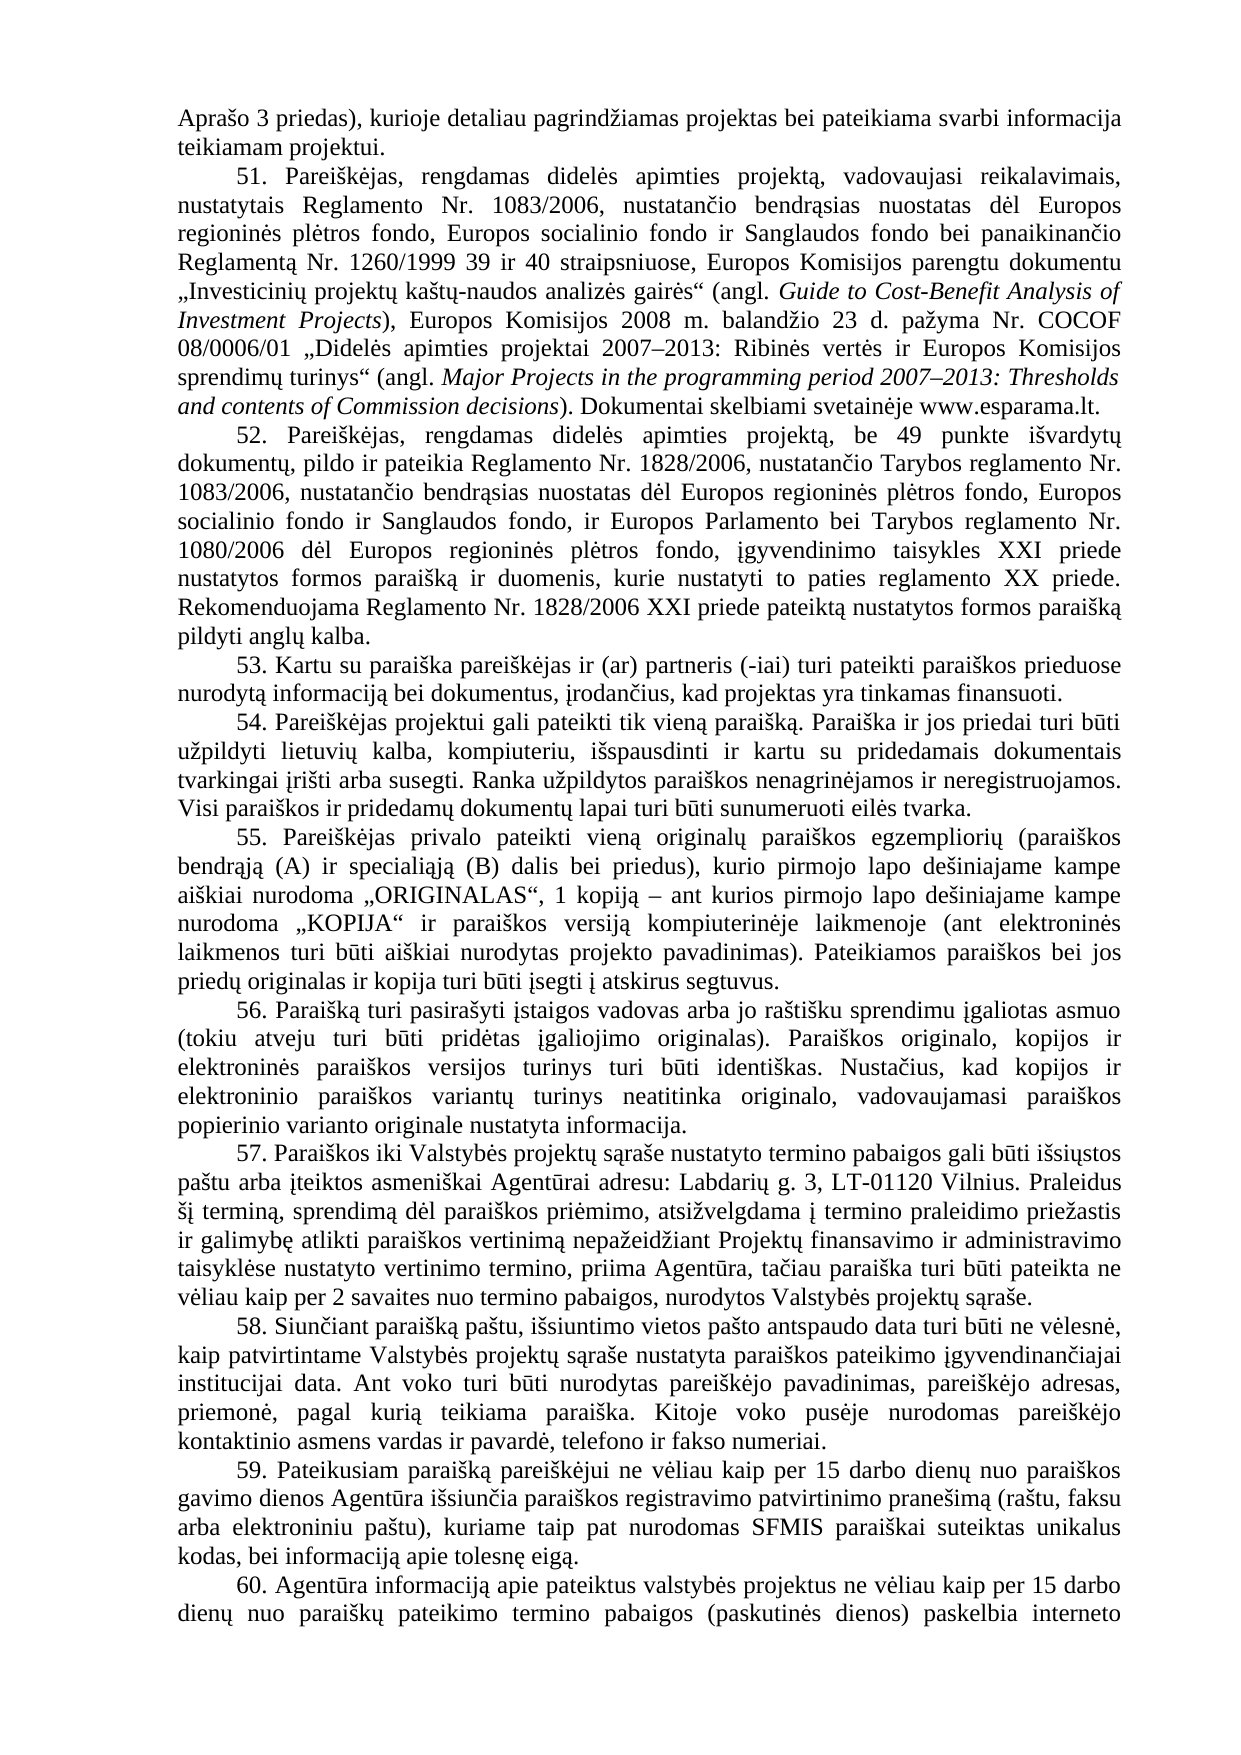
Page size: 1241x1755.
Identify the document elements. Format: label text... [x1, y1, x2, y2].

text 53. Kartu su paraiška pareiškėjas ir (ar) partneris (-iai) turi pateikti paraiškos prieduose nurodytą informaciją bei dokumentus, įrodančius, kad projektas yra tinkamas finansuoti. [177, 650, 1122, 707]
text 58. Siunčiant paraišką paštu, išsiuntimo vietos pašto antspaudo data turi būti ne vėlesnė, kaip patvirtintame Valstybės projektų sąraše nustatyta paraiškos pateikimo įgyvendinančiajai institucijai data. Ant voko turi būti nurodytas pareiškėjo pavadinimas, pareiškėjo adresas, priemonė, pagal kurią teikiama paraiška. Kitoje voko pusėje nurodomas pareiškėjo kontaktinio asmens vardas ir pavardė, telefono ir fakso numeriai. [177, 1311, 1122, 1455]
text 60. Agentūra informaciją apie pateiktus valstybės projektus ne vėliau kaip per 15 darbo dienų nuo paraiškų pateikimo termino pabaigos (paskutinės dienos) paskelbia interneto [177, 1570, 1122, 1627]
text 57. Paraiškos iki Valstybės projektų sąraše nustatyto termino pabaigos gali būti išsiųstos paštu arba įteiktos asmeniškai Agentūrai adresu: Labdarių g. 3, LT-01120 Vilnius. Praleidus šį terminą, sprendimą dėl paraiškos priėmimo, atsižvelgdama į termino praleidimo priežastis ir galimybę atlikti paraiškos vertinimą nepažeidžiant Projektų finansavimo ir administravimo taisyklėse nustatyto vertinimo termino, priima Agentūra, tačiau paraiška turi būti pateikta ne vėliau kaip per 2 savaites nuo termino pabaigos, nurodytos Valstybės projektų sąraše. [177, 1138, 1122, 1311]
text 56. Paraišką turi pasirašyti įstaigos vadovas arba jo raštišku sprendimu įgaliotas asmuo (tokiu atveju turi būti pridėtas įgaliojimo originalas). Paraiškos originalo, kopijos ir elektroninės paraiškos versijos turinys turi būti identiškas. Nustačius, kad kopijos ir elektroninio paraiškos variantų turinys neatitinka originalo, vadovaujamasi paraiškos popierinio varianto originale nustatyta informacija. [177, 995, 1122, 1138]
text 54. Pareiškėjas projektui gali pateikti tik vieną paraišką. Paraiška ir jos priedai turi būti užpildyti lietuvių kalba, kompiuteriu, išspausdinti ir kartu su pridedamais dokumentais tvarkingai įrišti arba susegti. Ranka užpildytos paraiškos nenagrinėjamos ir neregistruojamos. Visi paraiškos ir pridedamų dokumentų lapai turi būti sunumeruoti eilės tvarka. [177, 707, 1122, 822]
text 52. Pareiškėjas, rengdamas didelės apimties projektą, be 49 punkte išvardytų dokumentų, pildo ir pateikia Reglamento Nr. 1828/2006, nustatančio Tarybos reglamento Nr. 1083/2006, nustatančio bendrąsias nuostatas dėl Europos regioninės plėtros fondo, Europos socialinio fondo ir Sanglaudos fondo, ir Europos Parlamento bei Tarybos reglamento Nr. 1080/2006 dėl Europos regioninės plėtros fondo, įgyvendinimo taisykles XXI priede nustatytos formos paraišką ir duomenis, kurie nustatyti to paties reglamento XX priede. Rekomenduojama Reglamento Nr. 1828/2006 XXI priede pateiktą nustatytos formos paraišką pildyti anglų kalba. [177, 420, 1122, 650]
text 59. Pateikusiam paraišką pareiškėjui ne vėliau kaip per 15 darbo dienų nuo paraiškos gavimo dienos Agentūra išsiunčia paraiškos registravimo patvirtinimo pranešimą (raštu, faksu arba elektroniniu paštu), kuriame taip pat nurodomas SFMIS paraiškai suteiktas unikalus kodas, bei informaciją apie tolesnę eigą. [177, 1455, 1122, 1570]
text 55. Pareiškėjas privalo pateikti vieną originalų paraiškos egzempliorių (paraiškos bendrąją (A) ir specialiąją (B) dalis bei priedus), kurio pirmojo lapo dešiniajame kampe aiškiai nurodoma „ORIGINALAS“, 1 kopiją – ant kurios pirmojo lapo dešiniajame kampe nurodoma „KOPIJA“ ir paraiškos versiją kompiuterinėje laikmenoje (ant elektroninės laikmenos turi būti aiškiai nurodytas projekto pavadinimas). Pateikiamos paraiškos bei jos priedų originalas ir kopija turi būti įsegti į atskirus segtuvus. [177, 822, 1122, 995]
text 51. Pareiškėjas, rengdamas didelės apimties projektą, vadovaujasi reikalavimais, nustatytais Reglamento Nr. 1083/2006, nustatančio bendrąsias nuostatas dėl Europos regioninės plėtros fondo, Europos socialinio fondo ir Sanglaudos fondo bei panaikinančio Reglamentą Nr. 1260/1999 39 ir 40 straipsniuose, Europos Komisijos parengtu dokumentu „Investicinių projektų kaštų-naudos analizės gairės“ (angl. Guide to Cost-Benefit Analysis of Investment Projects), Europos Komisijos 2008 m. balandžio 23 d. pažyma Nr. COCOF 08/0006/01 „Didelės apimties projektai 2007–2013: Ribinės vertės ir Europos Komisijos sprendimų turinys“ (angl. Major Projects in the programming period 2007–2013: Thresholds and contents of Commission decisions). Dokumentai skelbiami svetainėje www.esparama.lt. [177, 161, 1122, 420]
text Aprašo 3 priedas), kurioje detaliau pagrindžiamas projektas bei pateikiama svarbi informacija teikiamam projektui. [177, 103, 1122, 161]
